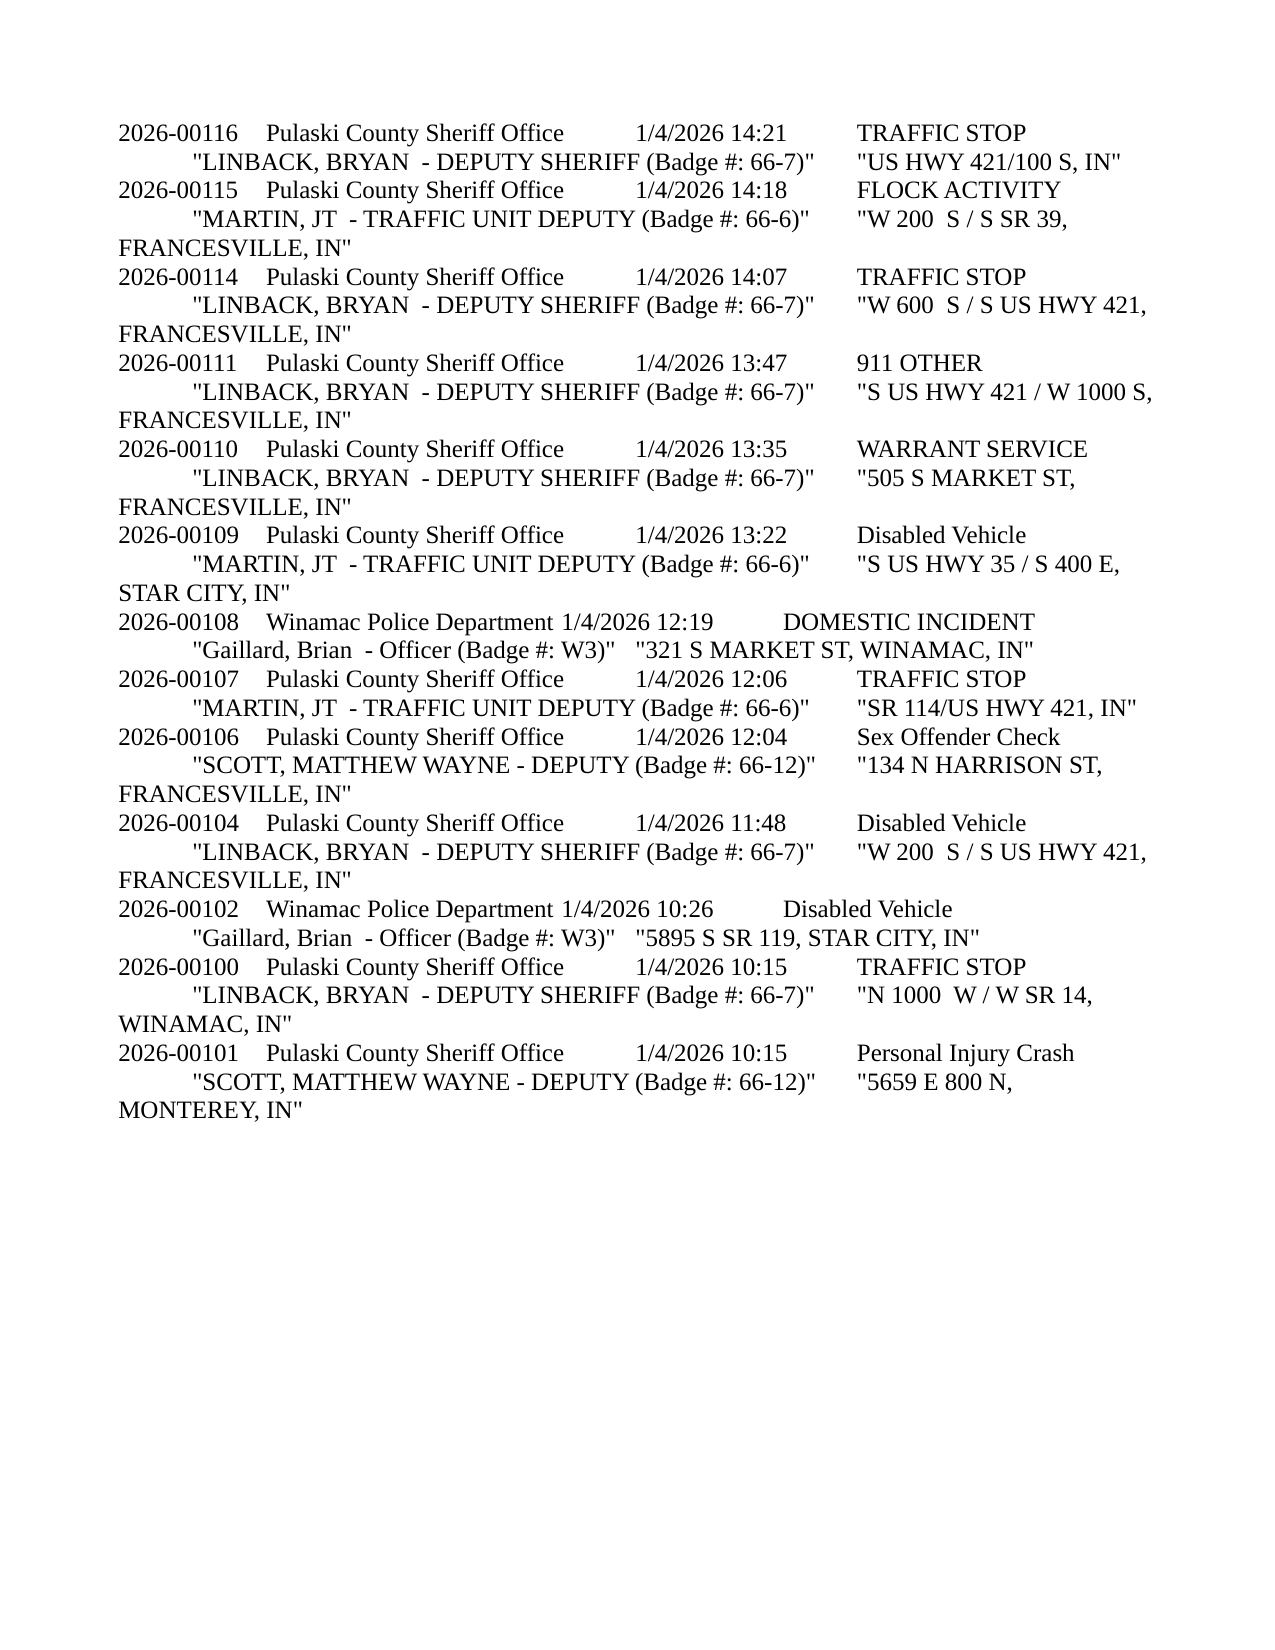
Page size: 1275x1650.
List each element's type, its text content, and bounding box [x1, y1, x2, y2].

text 2026-00108 Winamac Police Department 1/4/2026 12:19 DOMESTIC INCIDENT "Gaillard, Brian - Officer (Badge #: W3)" "321 S MARKET ST, WINAMAC, IN" [118, 607, 1157, 664]
text 2026-00102 Winamac Police Department 1/4/2026 10:26 Disabled Vehicle "Gaillard, Brian - Officer (Badge #: W3)" "5895 S SR 119, STAR CITY, IN" [118, 894, 1157, 952]
text 2026-00110 Pulaski County Sheriff Office 1/4/2026 13:35 WARRANT SERVICE "LINBACK, BRYAN - DEPUTY SHERIFF (Badge #: 66-7)" "505 S MARKET ST, FRANCESVILLE, IN" [118, 434, 1157, 521]
text 2026-00109 Pulaski County Sheriff Office 1/4/2026 13:22 Disabled Vehicle "MARTIN, JT - TRAFFIC UNIT DEPUTY (Badge #: 66-6)" "S US HWY 35 / S 400 E, STAR CITY, IN" [118, 521, 1157, 607]
text 2026-00111 Pulaski County Sheriff Office 1/4/2026 13:47 911 OTHER "LINBACK, BRYAN - DEPUTY SHERIFF (Badge #: 66-7)" "S US HWY 421 / W 1000 S, FRANCESVILLE, IN" [118, 348, 1157, 434]
text 2026-00100 Pulaski County Sheriff Office 1/4/2026 10:15 TRAFFIC STOP "LINBACK, BRYAN - DEPUTY SHERIFF (Badge #: 66-7)" "N 1000 W / W SR 14, WINAMAC, IN" [118, 952, 1157, 1038]
text 2026-00106 Pulaski County Sheriff Office 1/4/2026 12:04 Sex Offender Check "SCOTT, MATTHEW WAYNE - DEPUTY (Badge #: 66-12)" "134 N HARRISON ST, FRANCESVILLE, IN" [118, 722, 1157, 808]
text 2026-00101 Pulaski County Sheriff Office 1/4/2026 10:15 Personal Injury Crash "SCOTT, MATTHEW WAYNE - DEPUTY (Badge #: 66-12)" "5659 E 800 N, MONTEREY, IN" [118, 1038, 1157, 1124]
text 2026-00114 Pulaski County Sheriff Office 1/4/2026 14:07 TRAFFIC STOP "LINBACK, BRYAN - DEPUTY SHERIFF (Badge #: 66-7)" "W 600 S / S US HWY 421, FRANCESVILLE, IN" [118, 262, 1157, 348]
text 2026-00115 Pulaski County Sheriff Office 1/4/2026 14:18 FLOCK ACTIVITY "MARTIN, JT - TRAFFIC UNIT DEPUTY (Badge #: 66-6)" "W 200 S / S SR 39, FRANCESVILLE, IN" [118, 176, 1157, 262]
text 2026-00104 Pulaski County Sheriff Office 1/4/2026 11:48 Disabled Vehicle "LINBACK, BRYAN - DEPUTY SHERIFF (Badge #: 66-7)" "W 200 S / S US HWY 421, FRANCESVILLE, IN" [118, 808, 1157, 894]
text 2026-00107 Pulaski County Sheriff Office 1/4/2026 12:06 TRAFFIC STOP "MARTIN, JT - TRAFFIC UNIT DEPUTY (Badge #: 66-6)" "SR 114/US HWY 421, IN" [118, 664, 1157, 722]
text 2026-00116 Pulaski County Sheriff Office 1/4/2026 14:21 TRAFFIC STOP "LINBACK, BRYAN - DEPUTY SHERIFF (Badge #: 66-7)" "US HWY 421/100 S, IN" [118, 118, 1157, 176]
